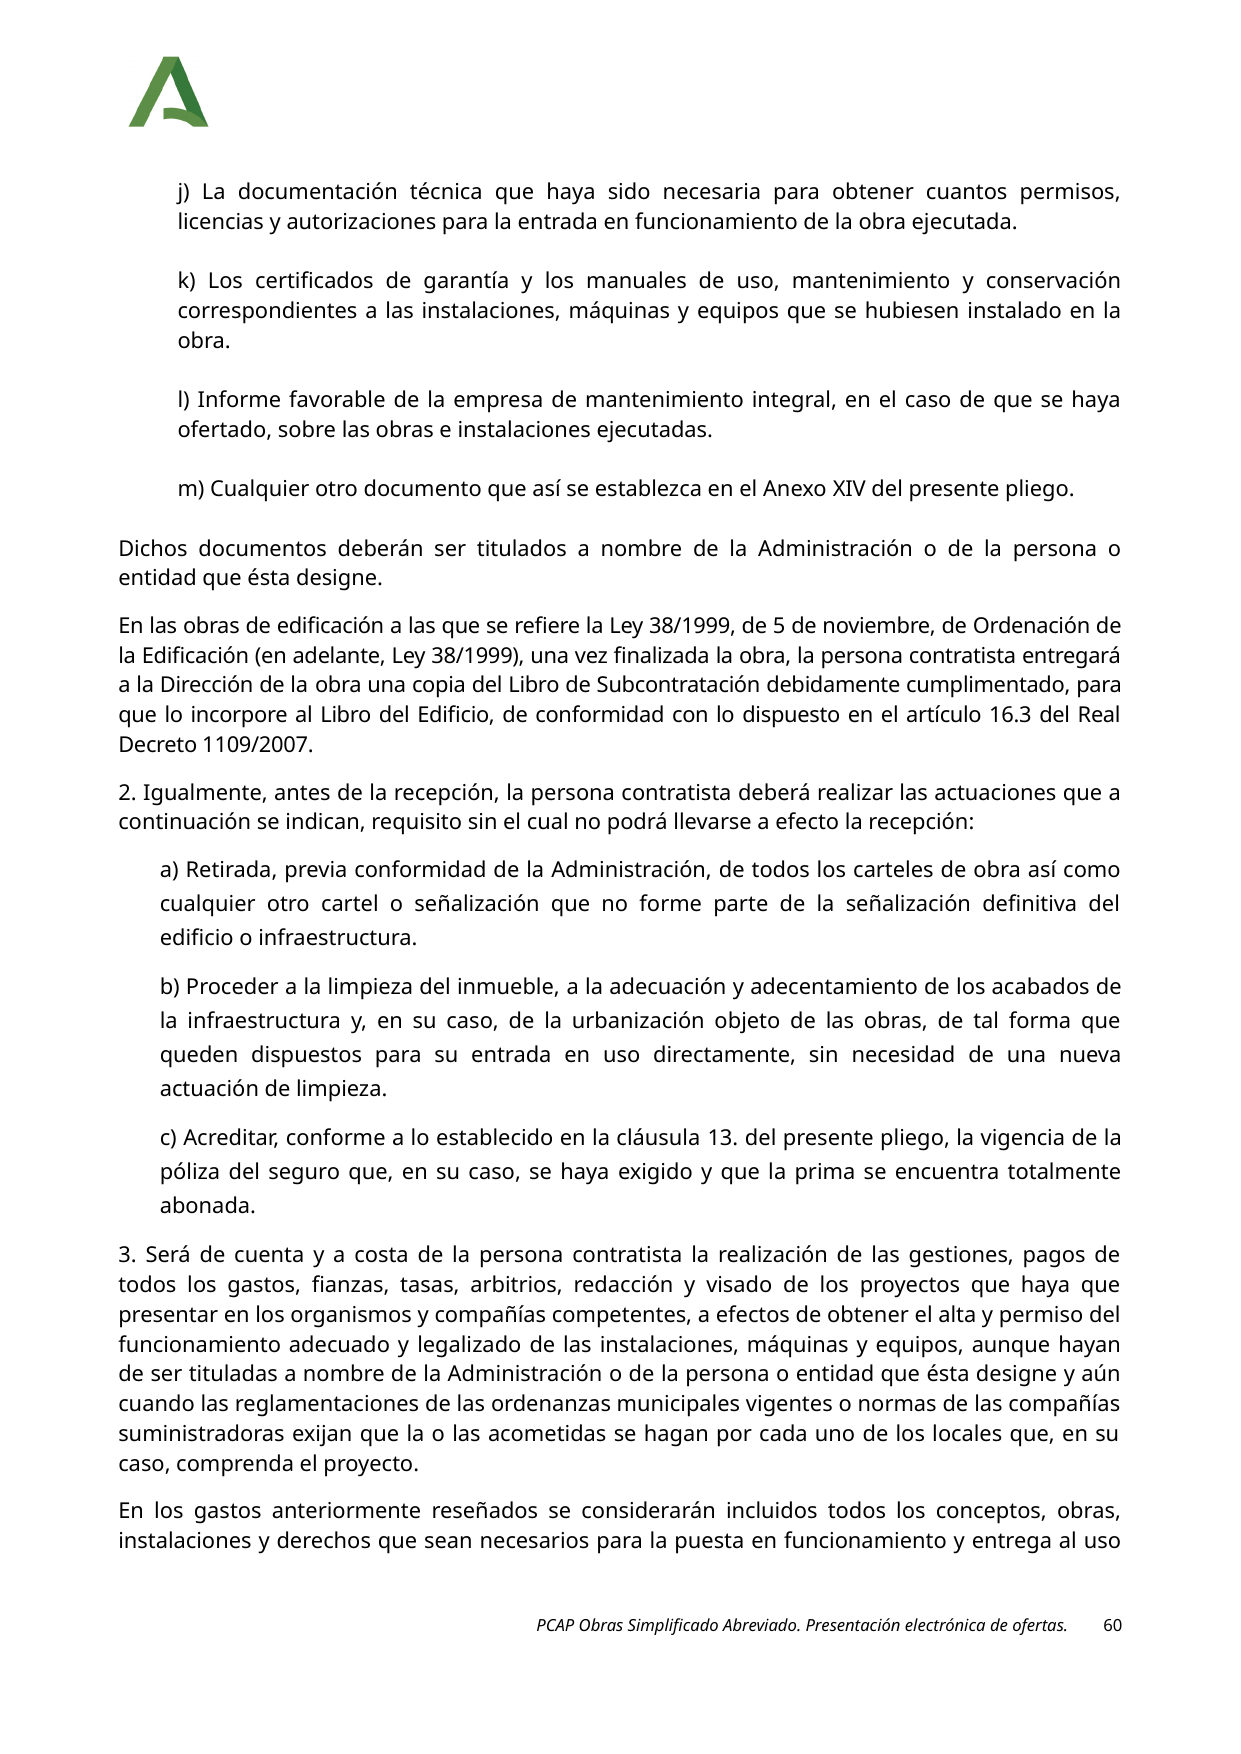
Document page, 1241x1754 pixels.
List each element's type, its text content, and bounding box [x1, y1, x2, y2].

text c) Acreditar, conforme a lo establecido en la cláusula 13. del presente pliego, la vigencia de la póliza del seguro que, en su caso, se haya exigido y que la prima se encuentra totalmente abonada. [159, 1122, 1122, 1220]
text a) Retirada, previa conformidad de la Administración, de todos los carteles de obra así como cualquier otro cartel o señalización que no forme parte de la señalización definitiva del edificio o infraestructura. [159, 854, 1122, 952]
picture [124, 52, 213, 131]
text En las obras de edificación a las que se refiere la Ley 38/1999, de 5 de noviembre, de Ordenación de la Edificación (en adelante, Ley 38/1999), una vez finalizada la obra, la persona contratista entregará a la Dirección de la obra una copia del Libro de Subcontratación debidamente cumplimentado, para que lo incorpore al Libro del Edificio, de conformidad con lo dispuesto en el artículo 16.3 del Real Decreto 1109/2007. [118, 610, 1122, 759]
text b) Proceder a la limpieza del inmueble, a la adecuación y adecentamiento de los acabados de la infraestructura y, en su caso, de la urbanización objeto de las obras, de tal forma que queden dispuestos para su entrada en uso directamente, sin necesidad de una nueva actuación de limpieza. [159, 971, 1122, 1103]
text m) Cualquier otro documento que así se establezca en el Anexo XIV del presente pliego. [177, 473, 1122, 503]
text Dichos documentos deberán ser titulados a nombre de la Administración o de la persona o entidad que ésta designe. [118, 533, 1122, 592]
text 2. Igualmente, antes de la recepción, la persona contratista deberá realizar las actuaciones que a continuación se indican, requisito sin el cual no podrá llevarse a efecto la recepción: [118, 777, 1122, 836]
text j) La documentación técnica que haya sido necesaria para obtener cuantos permisos, licencias y autorizaciones para la entrada en funcionamiento de la obra ejecutada. [177, 176, 1122, 236]
text l) Informe favorable de la empresa de mantenimiento integral, en el caso de que se haya ofertado, sobre las obras e instalaciones ejecutadas. [177, 384, 1122, 444]
text 3. Será de cuenta y a costa de la persona contratista la realización de las gestiones, pagos de todos los gastos, fianzas, tasas, arbitrios, redacción y visado de los proyectos que haya que presentar en los organismos y compañías competentes, a efectos de obtener el alta y permiso del funcionamiento adecuado y legalizado de las instalaciones, máquinas y equipos, aunque hayan de ser tituladas a nombre de la Administración o de la persona o entidad que ésta designe y aún cuando las reglamentaciones de las ordenanzas municipales vigentes o normas de las compañías suministradoras exijan que la o las acometidas se hagan por cada uno de los locales que, en su caso, comprenda el proyecto. [118, 1239, 1122, 1478]
text En los gastos anteriormente reseñados se considerarán incluidos todos los conceptos, obras, instalaciones y derechos que sean necesarios para la puesta en funcionamiento y entrega al uso [118, 1495, 1122, 1555]
text k) Los certificados de garantía y los manuales de uso, mantenimiento y conservación correspondientes a las instalaciones, máquinas y equipos que se hubiesen instalado en la obra. [177, 265, 1122, 355]
